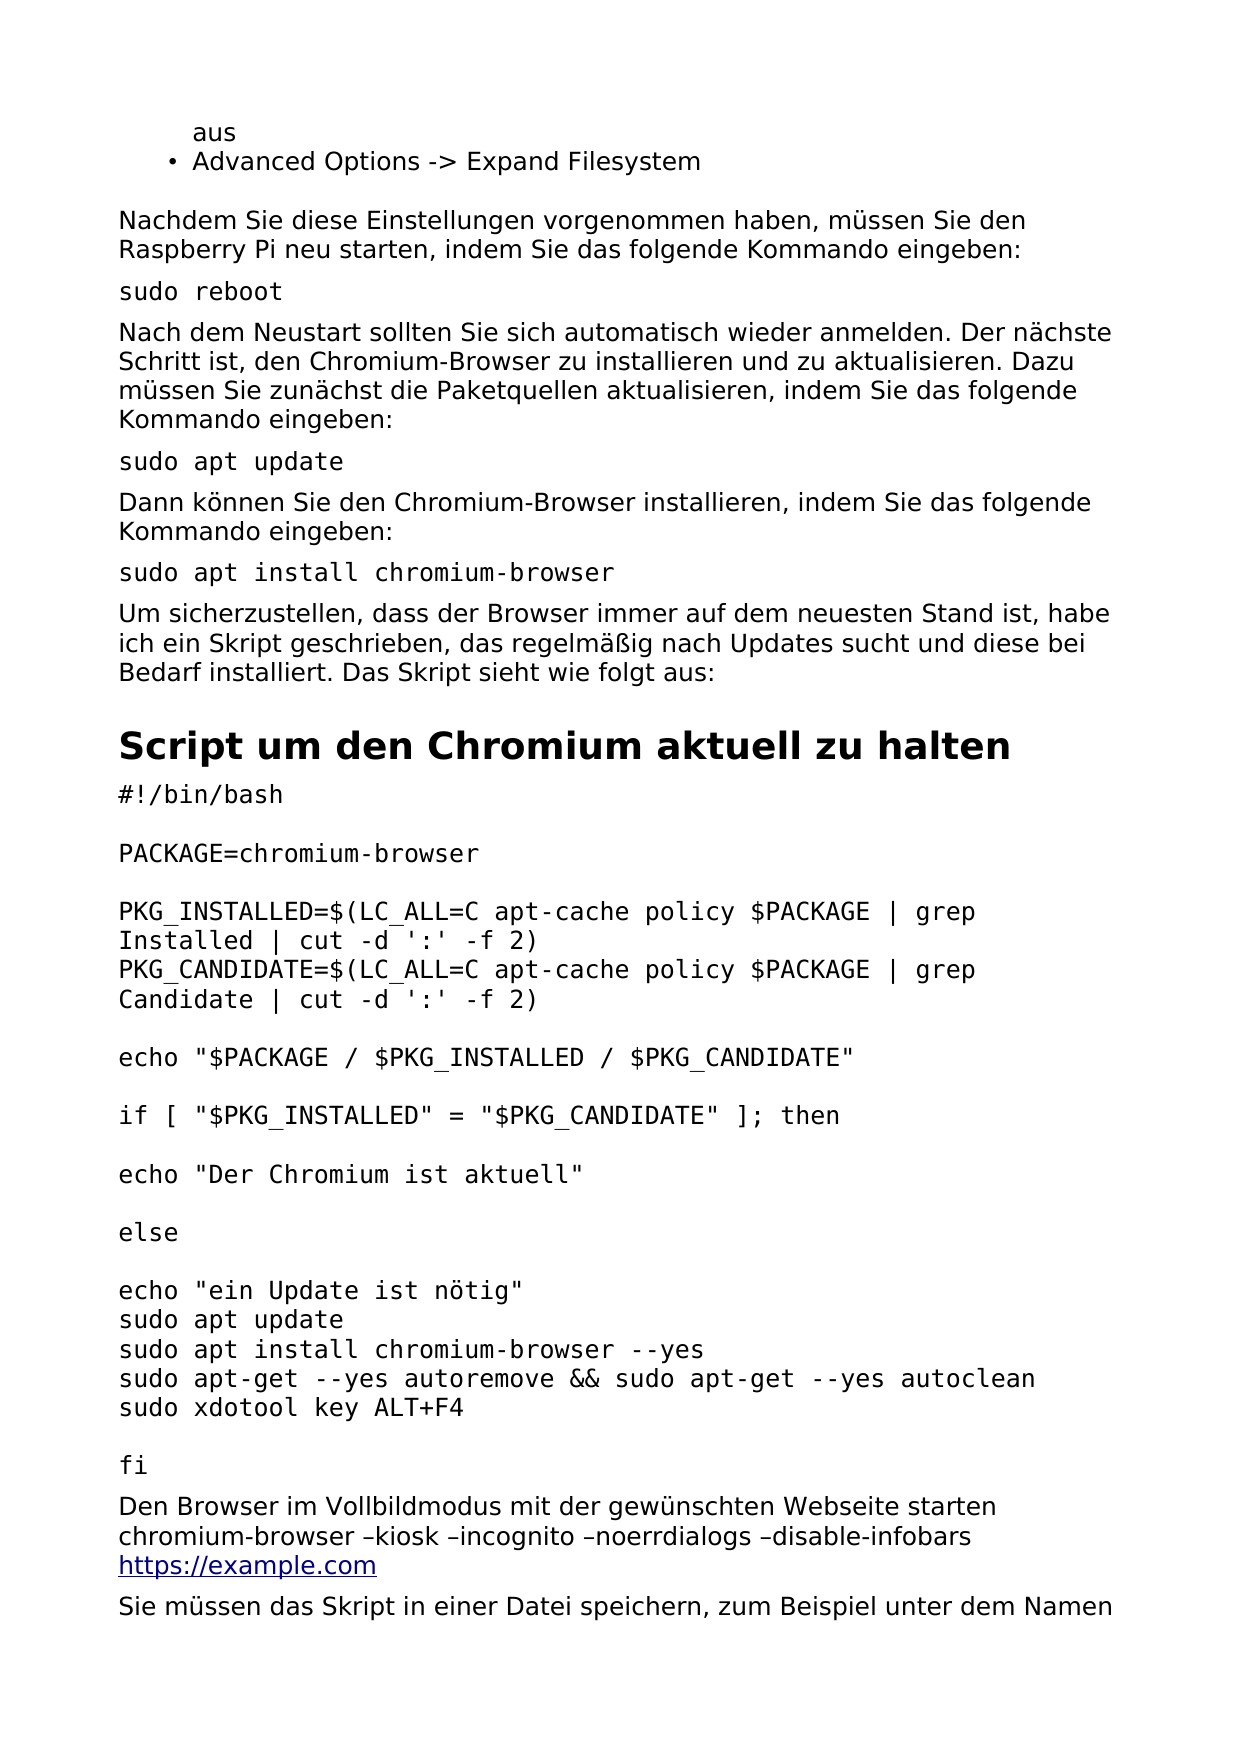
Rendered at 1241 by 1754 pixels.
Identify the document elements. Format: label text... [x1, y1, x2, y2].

text Nachdem Sie diese Einstellungen vorgenommen haben, müssen Sie den Raspberry Pi neu starten, indem Sie das folgende Kommando eingeben: [118, 206, 1122, 264]
list Advanced Options -> Expand Filesystem [177, 147, 1122, 176]
text Um sicherzustellen, dass der Browser immer auf dem neuesten Stand ist, habe ich ein Skript geschrieben, das regelmäßig nach Updates sucht und diese bei Bedarf installiert. Das Skript sieht wie folgt aus: [118, 599, 1122, 687]
text #!/bin/bash PACKAGE=chromium-browser PKG_INSTALLED=$(LC_ALL=C apt-cache policy $PACKAGE | grep Installed | cut -d ':' -f 2) PKG_CANDIDATE=$(LC_ALL=C apt-cache policy $PACKAGE | grep Candidate | cut -d ':' -f 2) echo "$PACKAGE / $PKG_INSTALLED / $PKG_CANDIDATE" if [ "$PKG_INSTALLED" = "$PKG_CANDIDATE" ]; then echo "Der Chromium ist aktuell" else echo "ein Update ist nötig" sudo apt update sudo apt install chromium-browser --yes sudo apt-get --yes autoremove && sudo apt-get --yes autoclean sudo xdotool key ALT+F4 fi [118, 781, 1122, 1481]
text Sie müssen das Skript in einer Datei speichern, zum Beispiel unter dem Namen [118, 1592, 1122, 1622]
text sudo reboot [118, 277, 1122, 306]
text sudo apt update [118, 447, 1122, 476]
text Den Browser im Vollbildmodus mit der gewünschten Webseite starten chromium-browser –kiosk –incognito –noerrdialogs –disable-infobars https://example.com [118, 1492, 1122, 1580]
text Nach dem Neustart sollten Sie sich automatisch wieder anmelden. Der nächste Schritt ist, den Chromium-Browser zu installieren und zu aktualisieren. Dazu müssen Sie zunächst die Paketquellen aktualisieren, indem Sie das folgende Kommando eingeben: [118, 318, 1122, 434]
subtitle Script um den Chromium aktuell zu halten [118, 724, 1122, 768]
list aus [177, 118, 1122, 147]
text sudo apt install chromium-browser [118, 559, 1122, 588]
text Dann können Sie den Chromium-Browser installieren, indem Sie das folgende Kommando eingeben: [118, 488, 1122, 546]
